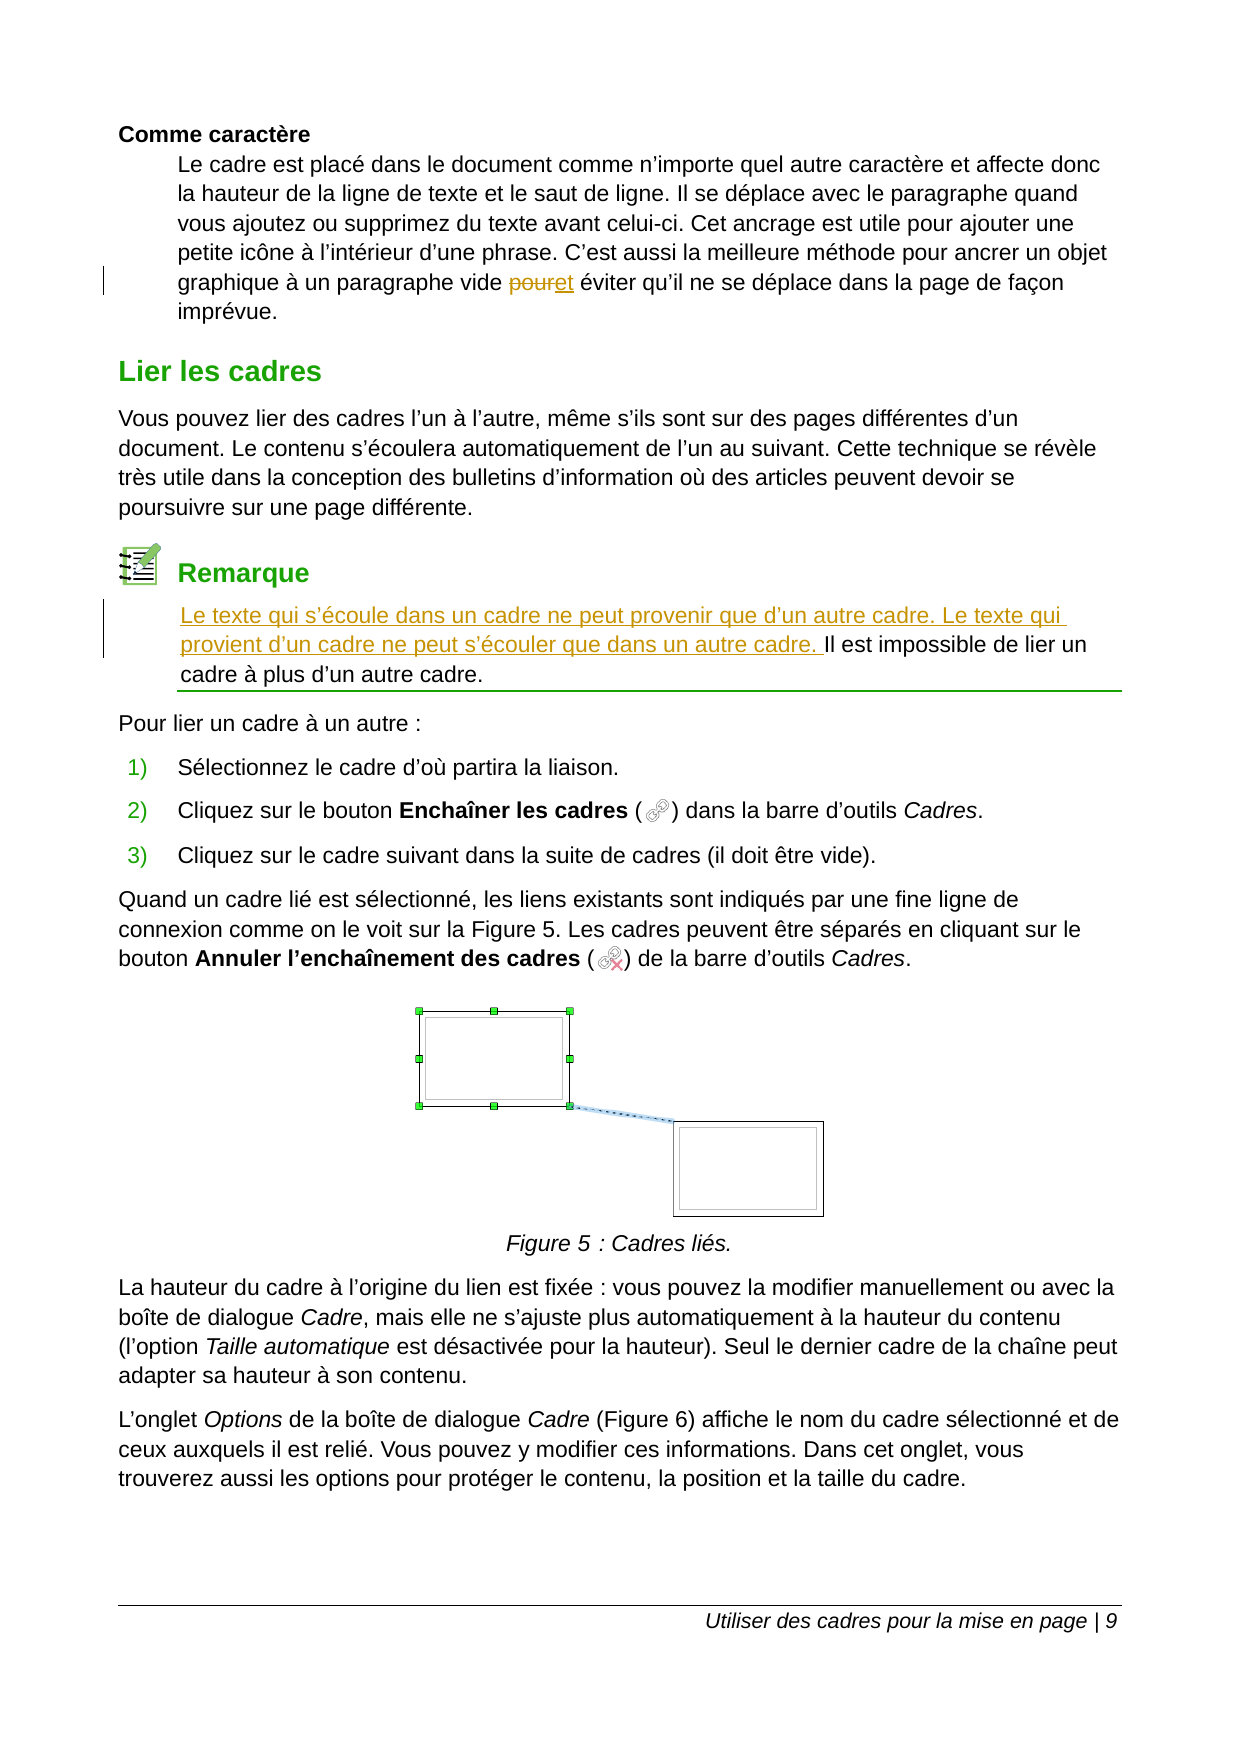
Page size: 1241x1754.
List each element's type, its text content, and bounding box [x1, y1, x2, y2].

text L’onglet Options de la boîte de dialogue Cadre (Figure 6) affiche le nom du cadre sélectionné et de ceux auxquels il est relié. Vous pouvez y modifier ces informations. Dans cet onglet, vous trouverez aussi les options pour protéger le contenu, la position et la taille du cadre. [118, 1403, 1122, 1492]
picture [642, 795, 672, 825]
text Pour lier un cadre à un autre : [118, 707, 1122, 736]
list Sélectionnez le cadre d’où partira la liaison. [148, 751, 1122, 780]
text Figure 5 : Cadres liés. [118, 1227, 1122, 1256]
list Le cadre est placé dans le document comme n’importe quel autre caractère et affecte donc la hauteur de la ligne de texte et le saut de ligne. Il se déplace avec le paragraphe quand vous ajoutez ou supprimez du texte avant celui-ci. Cet ancrage est utile pour ajouter une petite icône à l’intérieur d’une phrase. C’est aussi la meilleure méthode pour ancrer un objet graphique à un paragraphe vide et éviter qu’il ne se déplace dans la page de façon imprévue. [177, 148, 1122, 324]
text Quand un cadre lié est sélectionné, les liens existants sont indiqués par une fine ligne de connexion comme on le voit sur la Figure 5. Les cadres peuvent être séparés en cliquant sur le bouton Annuler l’enchaînement des cadres () de la barre d’outils Cadres. [118, 883, 1122, 972]
list Remarque [118, 542, 1122, 588]
text Vous pouvez lier des cadres l’un à l’autre, même s’ils sont sur des pages différentes d’un document. Le contenu s’écoulera automatiquement de l’un au suivant. Cette technique se révèle très utile dans la conception des bulletins d’information où des articles peuvent devoir se poursuivre sur une page différente. [118, 402, 1122, 520]
text Le texte qui s’écoule dans un cadre ne peut provenir que d’un autre cadre. Le texte qui provient d’un cadre ne peut s’écouler que dans un autre cadre. Il est impossible de lier un cadre à plus d’un autre cadre. [177, 596, 1122, 690]
list Cliquez sur le bouton Enchaîner les cadres ( [148, 795, 642, 824]
list Cliquez sur le cadre suivant dans la suite de cadres (il doit être vide). [148, 839, 1122, 868]
picture [594, 942, 624, 972]
list ) dans la barre d’outils Cadres. [672, 795, 1122, 824]
subtitle Lier les cadres [118, 354, 1122, 387]
subtitle Comme caractère [118, 118, 1122, 148]
text La hauteur du cadre à l’origine du lien est fixée : vous pouvez la modifier manuellement ou avec la boîte de dialogue Cadre, mais elle ne s’ajuste plus automatiquement à la hauteur du contenu (l’option Taille automatique est désactivée pour la hauteur). Seul le dernier cadre de la chaîne peut adapter sa hauteur à son contenu. [118, 1271, 1122, 1389]
picture [408, 1001, 832, 1227]
